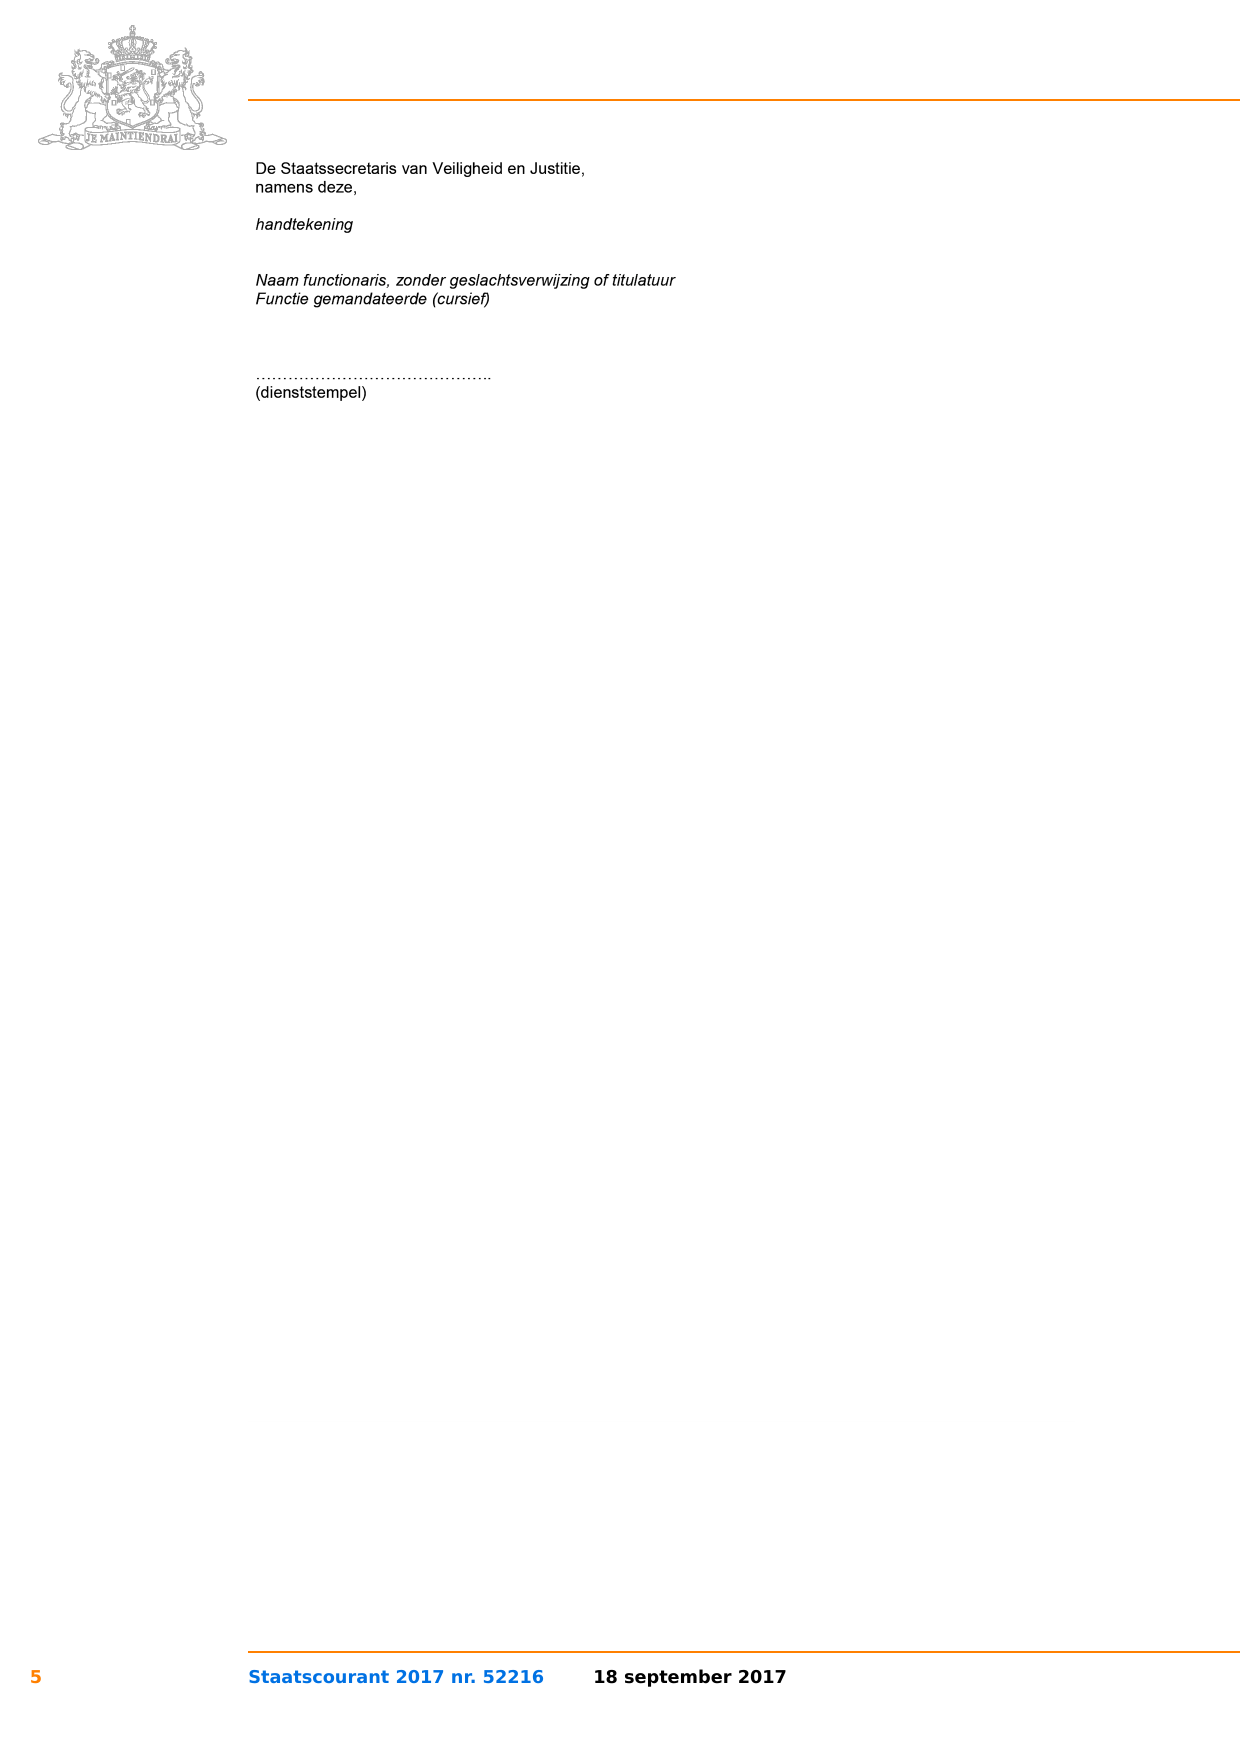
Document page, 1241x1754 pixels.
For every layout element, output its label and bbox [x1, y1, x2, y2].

picture [38, 25, 227, 150]
picture [248, 151, 1075, 1422]
